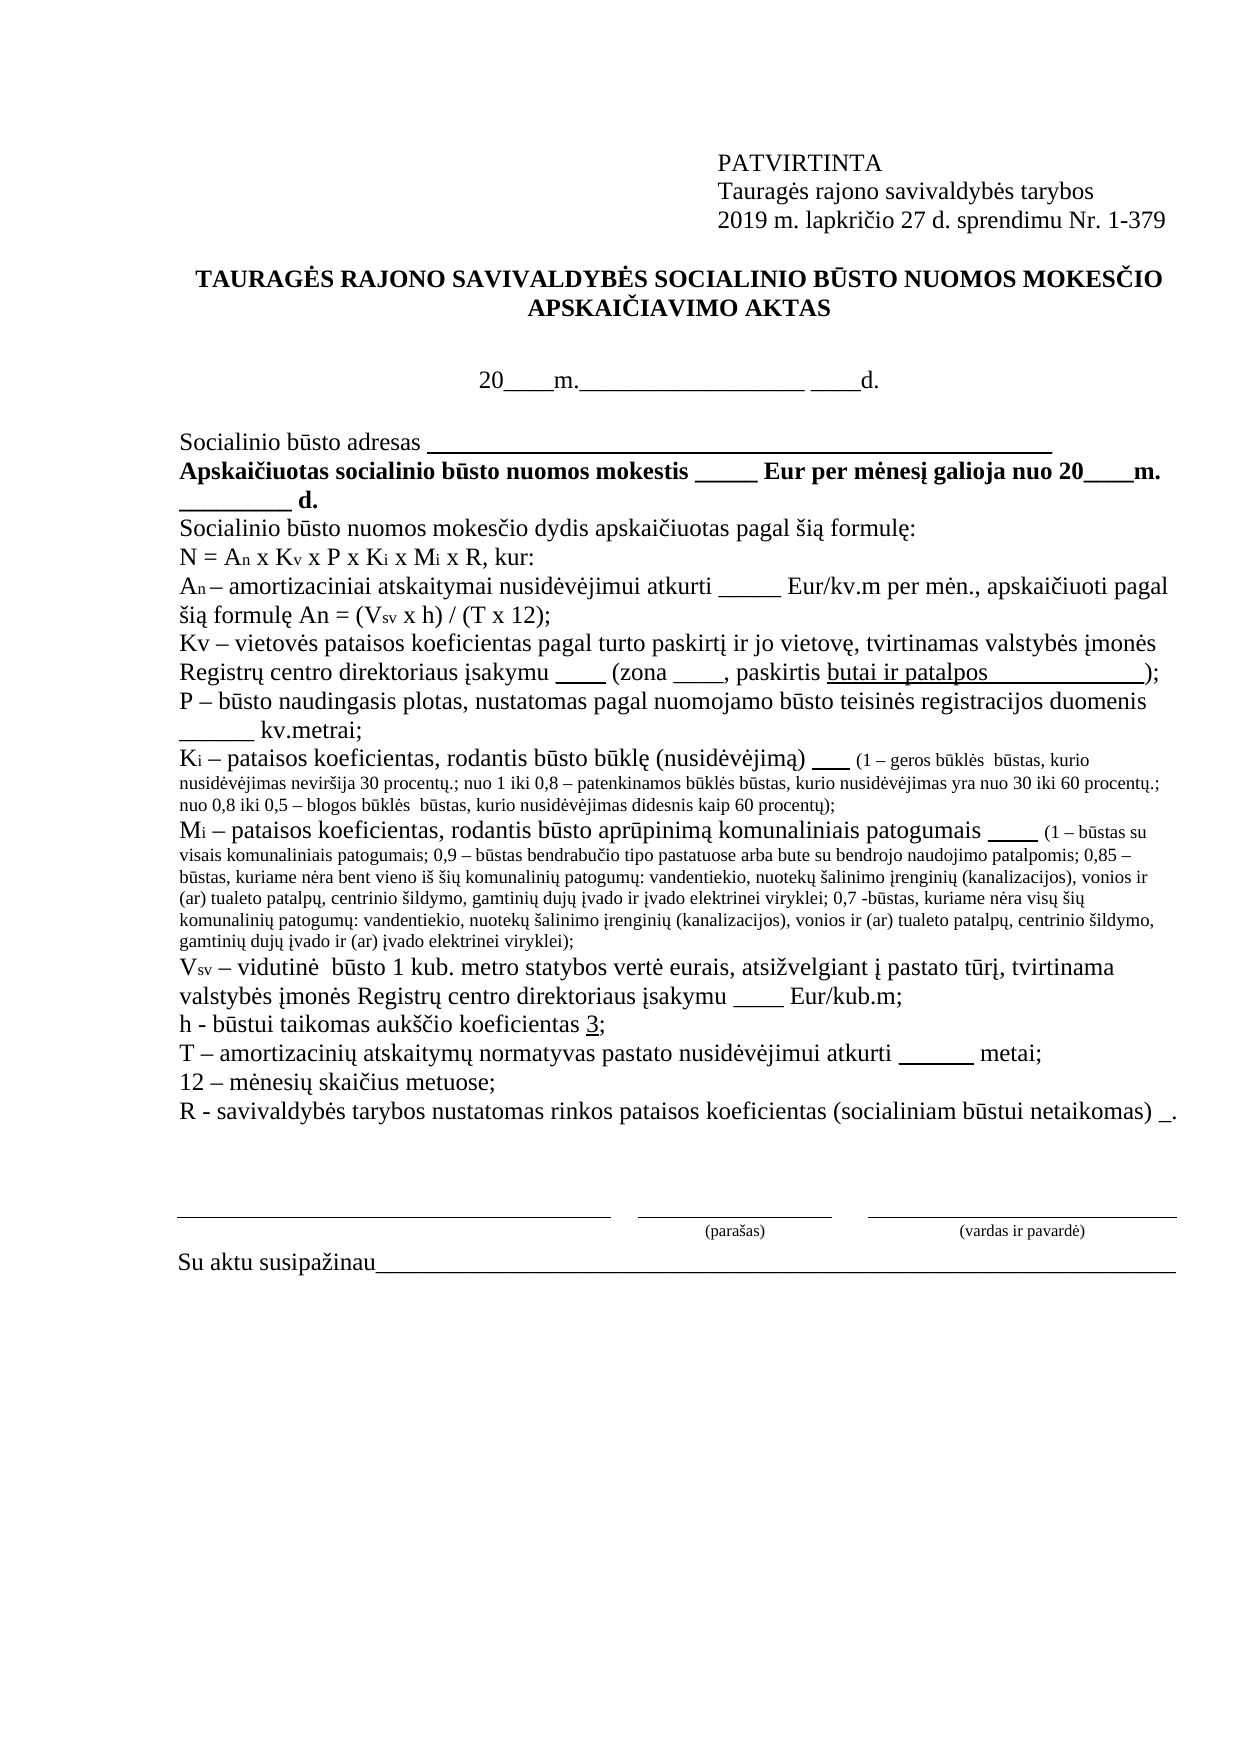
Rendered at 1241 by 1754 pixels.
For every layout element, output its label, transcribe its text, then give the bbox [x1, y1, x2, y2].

table_cell [611, 1155, 638, 1184]
table_cell [832, 1155, 867, 1184]
table_cell [177, 1218, 611, 1247]
table_header [868, 1185, 1177, 1217]
table_cell [868, 1242, 1177, 1247]
table_cell [638, 1155, 832, 1184]
table_header 20____m.__________________ ____d. [177, 363, 1181, 396]
table_cell [177, 1155, 611, 1184]
table_cell [1177, 396, 1181, 425]
table_header Socialinio būsto adresas __________________________________________________ Apskaičiuotas socialinio būsto nuomos mokestis _____ Eur per mėnesį galioja nuo 20____m. _________ d. Socialinio būsto nuomos mokesčio dydis apskaičiuotas pagal šią formulę: N = An x Kv x P x Ki x Mi x R, kur: An – amortizaciniai atskaitymai nusidėvėjimui atkurti _____ Eur/kv.m per mėn., apskaičiuoti pagal šią formulę An = (Vsv x h) / (T x 12); Kv – vietovės pataisos koeficientas pagal turto paskirtį ir jo vietovę, tvirtinamas valstybės įmonės Registrų centro direktoriaus įsakymu ____ (zona ____, paskirtis butai ir patalpos ____________); P – būsto naudingasis plotas, nustatomas pagal nuomojamo būsto teisinės registracijos duomenis ______ kv.metrai; Ki – pataisos koeficientas, rodantis būsto būklę (nusidėvėjimą) ___ (1 – geros būklės būstas, kurio nusidėvėjimas neviršija 30 procentų.; nuo 1 iki 0,8 – patenkinamos būklės būstas, kurio nusidėvėjimas yra nuo 30 iki 60 procentų.; nuo 0,8 iki 0,5 – blogos būklės būstas, kurio nusidėvėjimas didesnis kaip 60 procentų); Mi – pataisos koeficientas, rodantis būsto aprūpinimą komunaliniais patogumais ____ (1 – būstas su visais komunaliniais patogumais; 0,9 – būstas bendrabučio tipo pastatuose arba bute su bendrojo naudojimo patalpomis; 0,85 – būstas, kuriame nėra bent vieno iš šių komunalinių patogumų: vandentiekio, nuotekų šalinimo įrenginių (kanalizacijos), vonios ir (ar) tualeto patalpų, centrinio šildymo, gamtinių dujų įvado ir įvado elektrinei viryklei; 0,7 -būstas, kuriame nėra visų šių komunalinių patogumų: vandentiekio, nuotekų šalinimo įrenginių (kanalizacijos), vonios ir (ar) tualeto patalpų, centrinio šildymo, gamtinių dujų įvado ir (ar) įvado elektrinei viryklei); Vsv – vidutinė būsto 1 kub. metro statybos vertė eurais, atsižvelgiant į pastato tūrį, tvirtinama valstybės įmonės Registrų centro direktoriaus įsakymu ____ Eur/kub.m; h - būstui taikomas aukščio koeficientas 3; T – amortizacinių atskaitymų normatyvas pastato nusidėvėjimui atkurti ______ metai; 12 – mėnesių skaičius metuose; R - savivaldybės tarybos nustatomas rinkos pataisos koeficientas (socialiniam būstui netaikomas) _. [177, 425, 1181, 1155]
table_cell [1177, 1155, 1181, 1184]
table_cell [611, 1218, 638, 1247]
table_cell [177, 396, 611, 425]
table_header [638, 1185, 832, 1217]
table_cell [868, 353, 1177, 363]
table_cell [868, 396, 1177, 425]
text PATVIRTINTA [582, 148, 1181, 176]
table_cell [611, 396, 638, 425]
table_cell [868, 1155, 1177, 1184]
table_cell [611, 353, 638, 363]
table_cell [177, 353, 611, 363]
table_cell [638, 396, 832, 425]
text 2019 m. lapkričio 27 d. sprendimu Nr. 1-379 [582, 205, 1181, 234]
table_cell [611, 1185, 638, 1218]
table_header TAURAGĖS RAJONO SAVIVALDYBĖS SOCIALINIO BŪSTO NUOMOS MOKESČIO APSKAIČIAVIMO AKTAS [177, 263, 1181, 353]
table_cell [832, 396, 867, 425]
table_cell [832, 1185, 867, 1218]
table_header (vardas ir pavardė) [868, 1218, 1177, 1242]
table_header (parašas) [638, 1218, 832, 1241]
table_cell [832, 1218, 867, 1247]
table_cell [832, 353, 867, 363]
table_cell [638, 353, 832, 363]
table_header [177, 1185, 611, 1217]
table_cell [1177, 1218, 1181, 1247]
table_cell [1177, 1185, 1181, 1218]
text Tauragės rajono savivaldybės tarybos [582, 176, 1181, 205]
table_cell [638, 1241, 832, 1247]
table_cell [1177, 353, 1181, 363]
text Su aktu susipažinau________________________________________________________________ [177, 1247, 1181, 1276]
